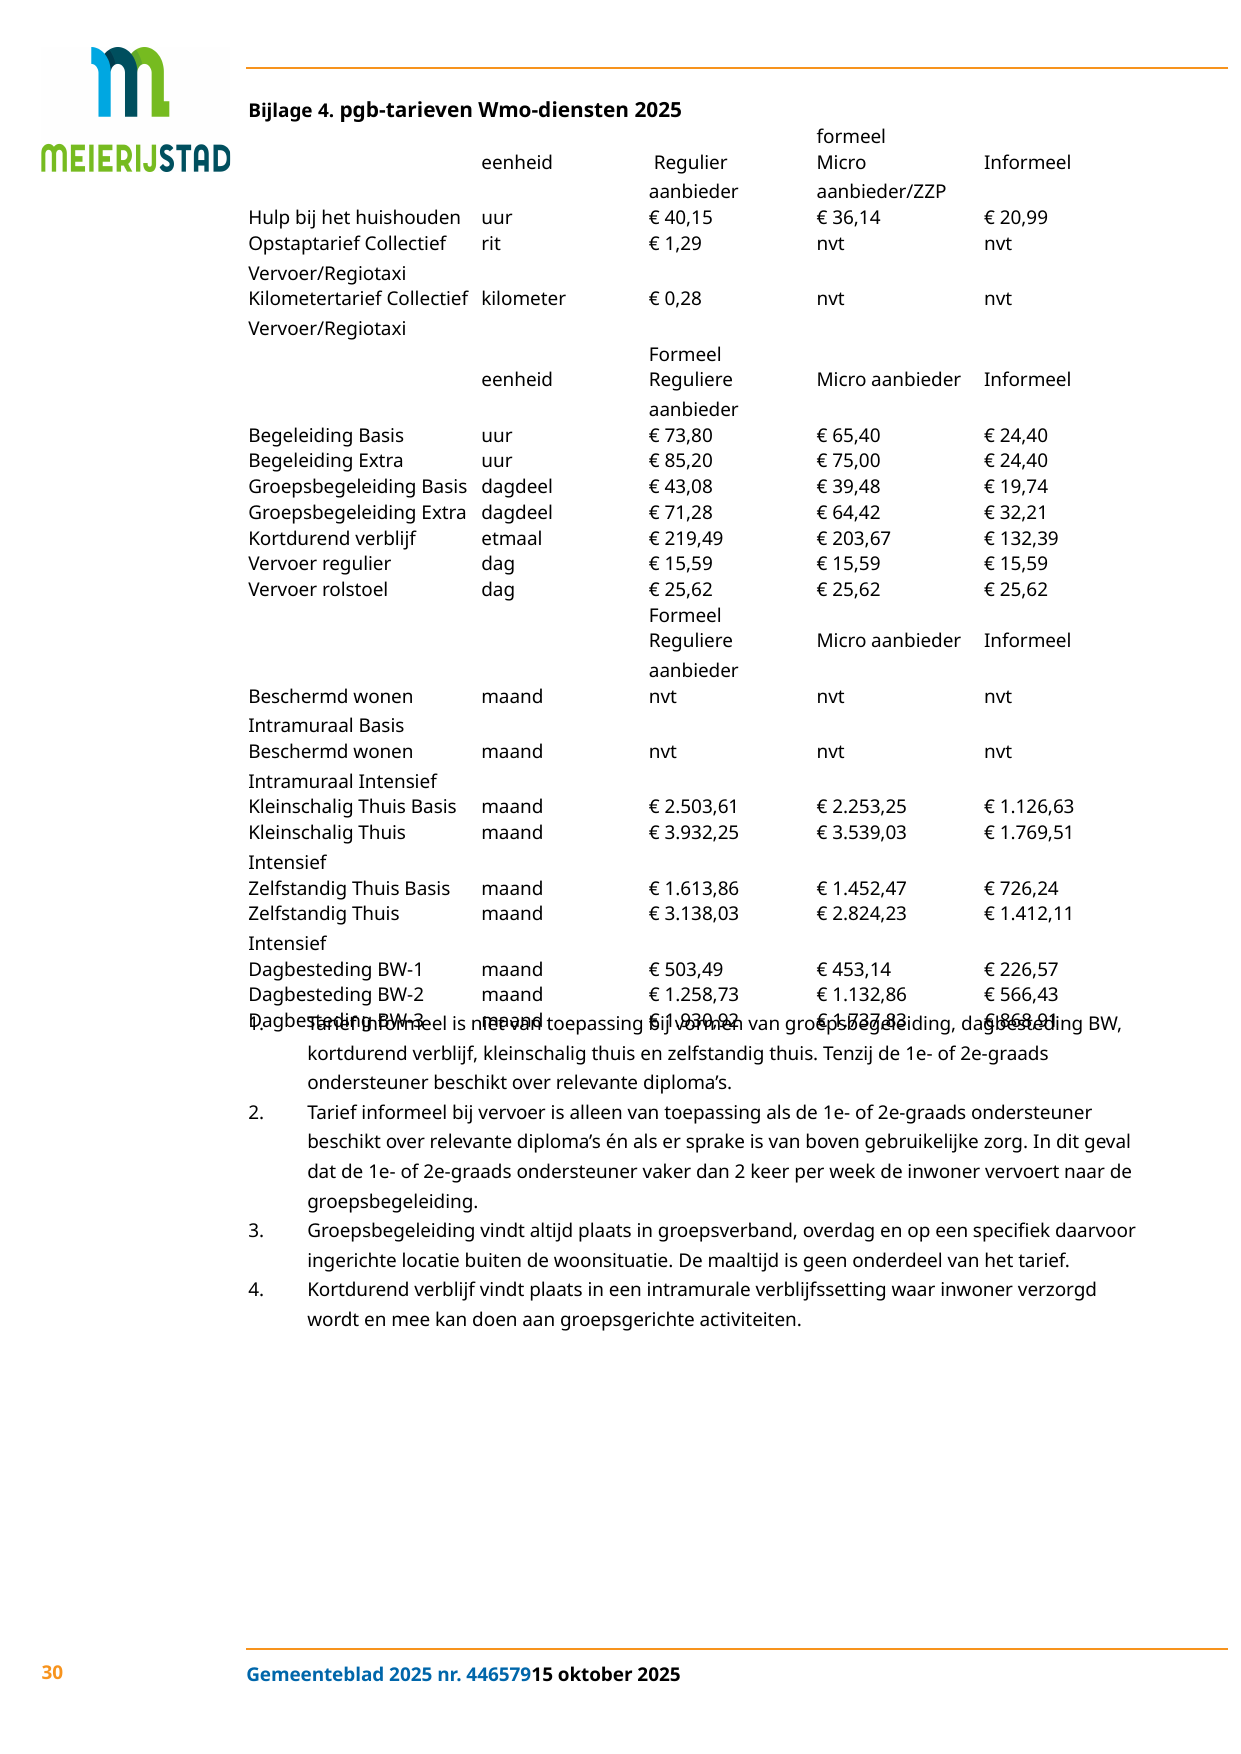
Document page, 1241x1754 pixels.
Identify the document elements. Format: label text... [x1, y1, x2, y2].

table_cell kilometer [481, 286, 649, 341]
table_cell € 3.932,25 [649, 819, 816, 875]
table_cell € 64,42 [816, 499, 984, 525]
table_cell Informeel [984, 367, 1152, 422]
table_cell nvt [816, 683, 984, 738]
table_cell € 203,67 [816, 525, 984, 551]
table_cell € 132,39 [984, 525, 1152, 551]
table_cell € 1.258,73 [649, 981, 816, 1007]
table_cell uur [481, 205, 649, 230]
table_cell Kortdurend verblijf [248, 525, 481, 551]
table_cell maand [481, 683, 649, 738]
table_header [984, 124, 1152, 149]
table_cell € 0,28 [649, 286, 816, 341]
table_cell € 39,48 [816, 473, 984, 499]
table_cell Kleinschalig Thuis Intensief [248, 819, 481, 875]
table_cell Dagbesteding BW-1 [248, 956, 481, 981]
table_header [649, 124, 816, 149]
table_cell Informeel [984, 628, 1152, 683]
table_cell [248, 628, 481, 683]
table_cell nvt [984, 230, 1152, 286]
table_cell nvt [984, 683, 1152, 738]
table_cell € 1.412,11 [984, 900, 1152, 956]
table_cell € 1.126,63 [984, 794, 1152, 819]
table_cell Zelfstandig Thuis Basis [248, 875, 481, 900]
table_cell € 1,29 [649, 230, 816, 286]
table_cell € 40,15 [649, 205, 816, 230]
table_cell eenheid [481, 367, 649, 422]
table_cell uur [481, 422, 649, 448]
table_cell [481, 628, 649, 683]
table_cell € 73,80 [649, 422, 816, 448]
table_cell Informeel [984, 149, 1152, 204]
table_cell Groepsbegeleiding Extra [248, 499, 481, 525]
table_cell eenheid [481, 149, 649, 204]
table_cell nvt [816, 738, 984, 794]
text Bijlage 4. pgb-tarieven Wmo-diensten 2025 [248, 95, 1152, 123]
table_cell Dagbesteding BW-2 [248, 981, 481, 1007]
table_cell [481, 341, 649, 367]
table_cell dagdeel [481, 499, 649, 525]
table_cell Vervoer regulier [248, 551, 481, 576]
table_cell Micro aanbieder/ZZP [816, 149, 984, 204]
table_cell nvt [984, 738, 1152, 794]
table_cell dag [481, 576, 649, 602]
table_cell Reguliere aanbieder [649, 367, 816, 422]
table_cell uur [481, 448, 649, 473]
table_cell € 71,28 [649, 499, 816, 525]
table_cell Formeel [649, 602, 984, 628]
table_cell € 32,21 [984, 499, 1152, 525]
table_cell Kilometertarief Collectief Vervoer/Regiotaxi [248, 286, 481, 341]
table_cell € 226,57 [984, 956, 1152, 981]
table_cell maand [481, 794, 649, 819]
table_cell € 726,24 [984, 875, 1152, 900]
table_cell nvt [984, 286, 1152, 341]
table_cell € 25,62 [984, 576, 1152, 602]
table_cell Vervoer rolstoel [248, 576, 481, 602]
table_header [248, 124, 481, 149]
table_cell Kleinschalig Thuis Basis [248, 794, 481, 819]
table_cell [248, 367, 481, 422]
table_cell € 24,40 [984, 422, 1152, 448]
table_cell € 219,49 [649, 525, 816, 551]
table_cell dag [481, 551, 649, 576]
list Groepsbegeleiding vindt altijd plaats in groepsverband, overdag en op een specifiek daarvoor ingerichte locatie buiten de woonsituatie. De maaltijd is geen onderdeel van het tarief. [248, 1217, 1152, 1273]
table_cell € 65,40 [816, 422, 984, 448]
table_cell Reguliere aanbieder [649, 628, 816, 683]
table_cell € 19,74 [984, 473, 1152, 499]
table_cell nvt [649, 683, 816, 738]
list Tarief informeel bij vervoer is alleen van toepassing als de 1e- of 2e-graads ondersteuner beschikt over relevante diploma’s én als er sprake is van boven gebruikelijke zorg. In dit geval dat de 1e- of 2e-graads ondersteuner vaker dan 2 keer per week de inwoner vervoert naar de groepsbegeleiding. [248, 1099, 1152, 1214]
table_cell € 2.253,25 [816, 794, 984, 819]
table_cell nvt [816, 230, 984, 286]
table_cell € 36,14 [816, 205, 984, 230]
table_cell € 1.132,86 [816, 981, 984, 1007]
table_cell € 25,62 [816, 576, 984, 602]
table_cell Regulier aanbieder [649, 149, 816, 204]
table_cell [248, 602, 481, 628]
table_cell € 3.539,03 [816, 819, 984, 875]
table_cell Formeel [649, 341, 984, 367]
table_cell € 3.138,03 [649, 900, 816, 956]
table_cell maand [481, 875, 649, 900]
table_cell € 15,59 [649, 551, 816, 576]
table_cell nvt [649, 738, 816, 794]
table_cell Zelfstandig Thuis Intensief [248, 900, 481, 956]
table_header [481, 124, 649, 149]
table_cell € 1.769,51 [984, 819, 1152, 875]
table_cell € 15,59 [984, 551, 1152, 576]
table_header formeel [816, 124, 984, 149]
table_cell dagdeel [481, 473, 649, 499]
table_cell Groepsbegeleiding Basis [248, 473, 481, 499]
table_cell € 503,49 [649, 956, 816, 981]
list Kortdurend verblijf vindt plaats in een intramurale verblijfssetting waar inwoner verzorgd wordt en mee kan doen aan groepsgerichte activiteiten. [248, 1277, 1152, 1332]
table_cell € 24,40 [984, 448, 1152, 473]
table_cell maand [481, 956, 649, 981]
table_cell € 43,08 [649, 473, 816, 499]
table_cell Begeleiding Extra [248, 448, 481, 473]
table_cell € 2.503,61 [649, 794, 816, 819]
table_cell [248, 341, 481, 367]
table_cell Hulp bij het huishouden [248, 205, 481, 230]
table_cell € 453,14 [816, 956, 984, 981]
table_cell € 20,99 [984, 205, 1152, 230]
list Tarief informeel is niet van toepassing bij vormen van groepsbegeleiding, dagbesteding BW, kortdurend verblijf, kleinschalig thuis en zelfstandig thuis. Tenzij de 1e- of 2e-graads ondersteuner beschikt over relevante diploma’s. [248, 1010, 1152, 1095]
table_cell € 2.824,23 [816, 900, 984, 956]
table_cell etmaal [481, 525, 649, 551]
table_cell € 25,62 [649, 576, 816, 602]
table_cell € 75,00 [816, 448, 984, 473]
table_cell maand [481, 981, 649, 1007]
table_cell Beschermd wonen Intramuraal Basis [248, 683, 481, 738]
table_cell Micro aanbieder [816, 367, 984, 422]
table_cell € 1.452,47 [816, 875, 984, 900]
picture [41, 47, 231, 172]
table_cell Beschermd wonen Intramuraal Intensief [248, 738, 481, 794]
table_cell Micro aanbieder [816, 628, 984, 683]
table_cell Begeleiding Basis [248, 422, 481, 448]
table_cell [984, 602, 1152, 628]
table_cell maand [481, 738, 649, 794]
table_cell € 85,20 [649, 448, 816, 473]
table_cell € 1.613,86 [649, 875, 816, 900]
table_cell maand [481, 819, 649, 875]
table_cell [481, 602, 649, 628]
table_cell € 15,59 [816, 551, 984, 576]
table_cell [248, 149, 481, 204]
table_cell maand [481, 900, 649, 956]
table_cell Opstaptarief Collectief Vervoer/Regiotaxi [248, 230, 481, 286]
table_cell [984, 341, 1152, 367]
table_cell rit [481, 230, 649, 286]
table_cell nvt [816, 286, 984, 341]
table_cell € 566,43 [984, 981, 1152, 1007]
